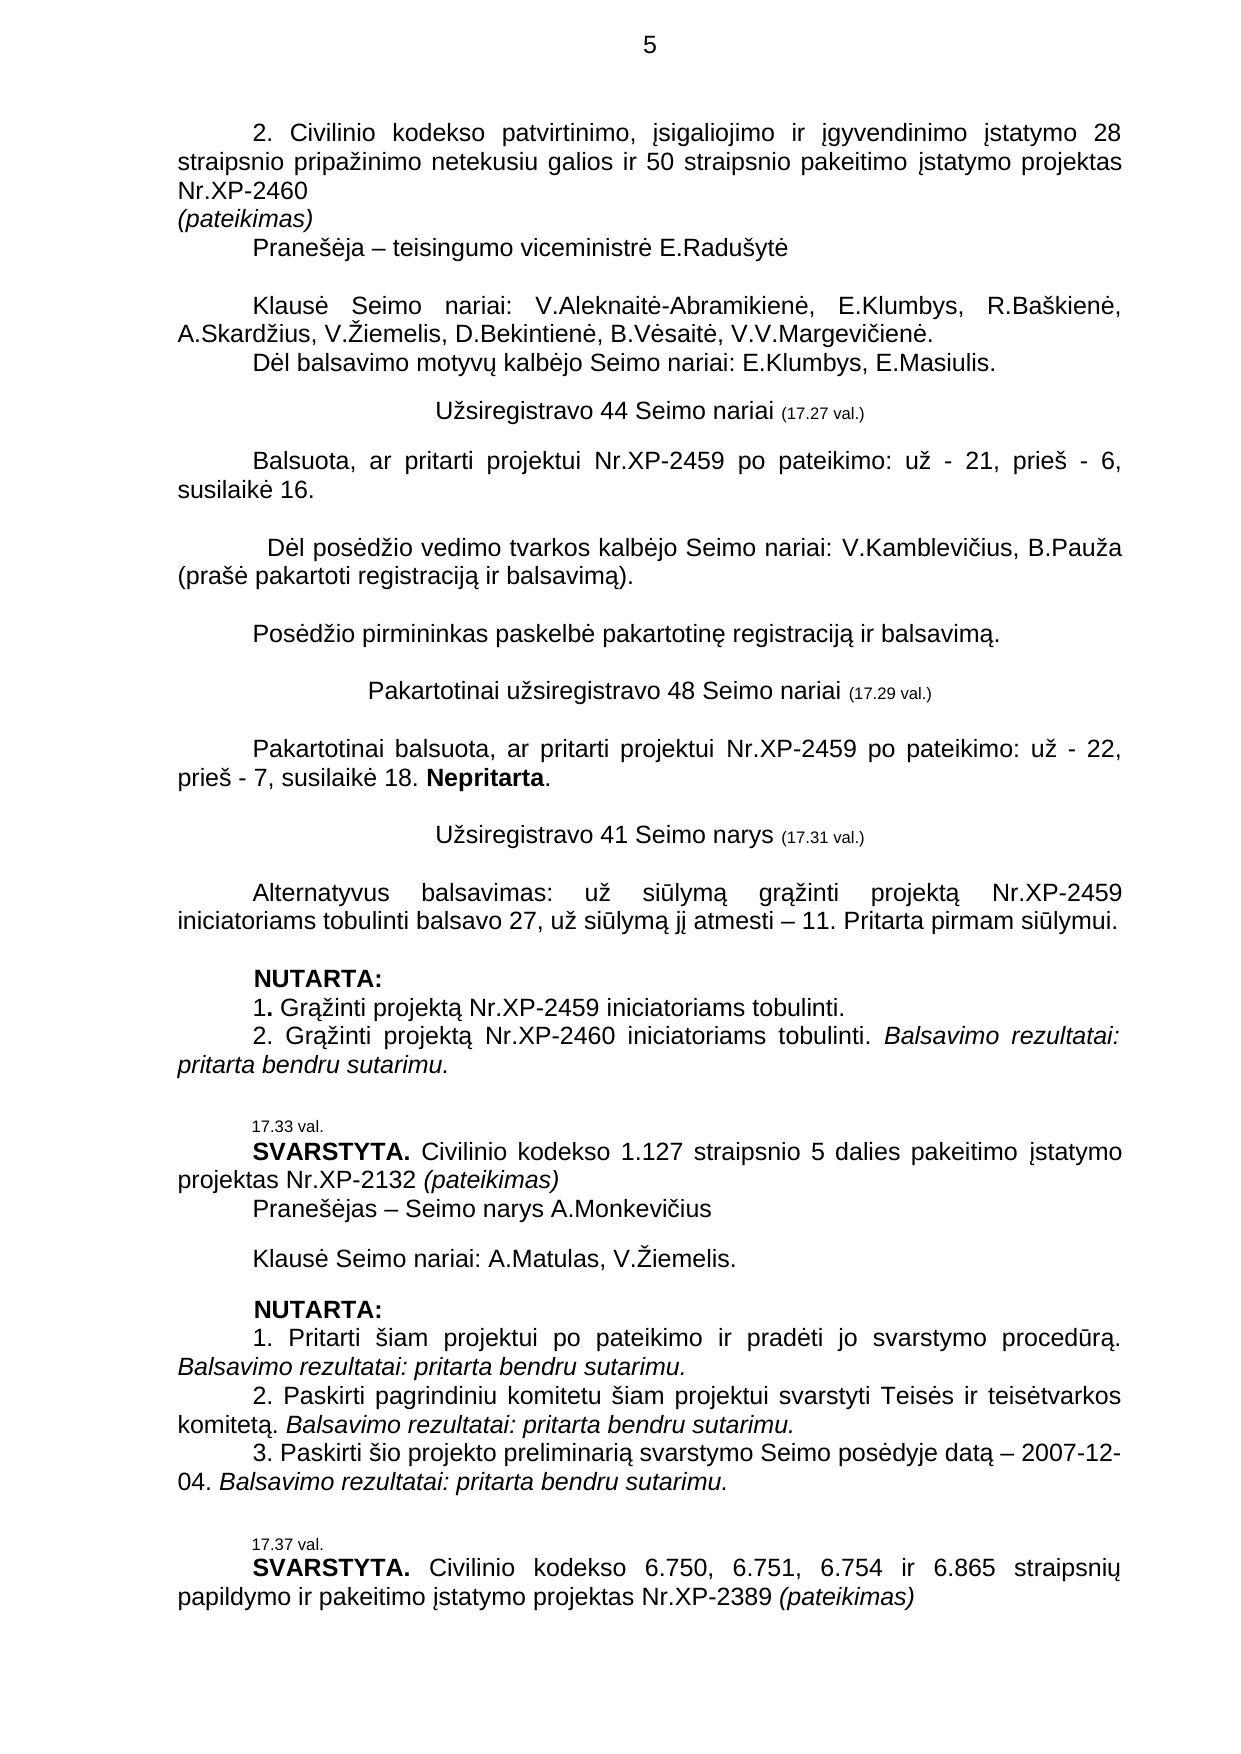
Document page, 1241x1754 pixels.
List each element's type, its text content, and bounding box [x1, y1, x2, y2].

text (pateikimas) [177, 204, 1122, 233]
text 17.33 val. [177, 1117, 1122, 1136]
text Užsiregistravo 41 Seimo narys (17.31 val.) [177, 820, 1122, 849]
text SVARSTYTA. Civilinio kodekso 1.127 straipsnio 5 dalies pakeitimo įstatymo projektas Nr.XP-2132 (pateikimas) [177, 1136, 1122, 1194]
text NUTARTA: [177, 1294, 1122, 1323]
text 2. Grąžinti projektą Nr.XP-2460 iniciatoriams tobulinti. Balsavimo rezultatai: pritarta bendru sutarimu. [177, 1021, 1122, 1079]
text Dėl posėdžio vedimo tvarkos kalbėjo Seimo nariai: V.Kamblevičius, B.Pauža (prašė pakartoti registraciją ir balsavimą). [177, 533, 1122, 590]
text NUTARTA: [177, 964, 1122, 993]
text Dėl balsavimo motyvų kalbėjo Seimo nariai: E.Klumbys, E.Masiulis. [177, 348, 1122, 377]
text 2. Paskirti pagrindiniu komitetu šiam projektui svarstyti Teisės ir teisėtvarkos komitetą. Balsavimo rezultatai: pritarta bendru sutarimu. [177, 1381, 1122, 1438]
text 3. Paskirti šio projekto preliminarią svarstymo Seimo posėdyje datą – 2007-12-04. Balsavimo rezultatai: pritarta bendru sutarimu. [177, 1438, 1122, 1496]
text Balsuota, ar pritarti projektui Nr.XP-2459 po pateikimo: už - 21, prieš - 6, susilaikė 16. [177, 446, 1122, 504]
text 1. Pritarti šiam projektui po pateikimo ir pradėti jo svarstymo procedūrą. Balsavimo rezultatai: pritarta bendru sutarimu. [177, 1323, 1122, 1381]
text Pakartotinai balsuota, ar pritarti projektui Nr.XP-2459 po pateikimo: už - 22, prieš - 7, susilaikė 18. Nepritarta. [177, 734, 1122, 791]
text SVARSTYTA. Civilinio kodekso 6.750, 6.751, 6.754 ir 6.865 straipsnių papildymo ir pakeitimo įstatymo projektas Nr.XP-2389 (pateikimas) [177, 1553, 1122, 1611]
text Pranešėja – teisingumo viceministrė E.Radušytė [177, 233, 1122, 262]
text Alternatyvus balsavimas: už siūlymą grąžinti projektą Nr.XP-2459 iniciatoriams tobulinti balsavo 27, už siūlymą jį atmesti – 11. Pritarta pirmam siūlymui. [177, 878, 1122, 935]
text Posėdžio pirmininkas paskelbė pakartotinę registraciją ir balsavimą. [177, 619, 1122, 648]
text Užsiregistravo 44 Seimo nariai (17.27 val.) [177, 396, 1122, 425]
text 1. Grąžinti projektą Nr.XP-2459 iniciatoriams tobulinti. [177, 993, 1122, 1021]
text 2. Civilinio kodekso patvirtinimo, įsigaliojimo ir įgyvendinimo įstatymo 28 straipsnio pripažinimo netekusiu galios ir 50 straipsnio pakeitimo įstatymo projektas Nr.XP-2460 [177, 118, 1122, 204]
text Klausė Seimo nariai: V.Aleknaitė-Abramikienė, E.Klumbys, R.Baškienė, A.Skardžius, V.Žiemelis, D.Bekintienė, B.Vėsaitė, V.V.Margevičienė. [177, 291, 1122, 348]
text Pranešėjas – Seimo narys A.Monkevičius [177, 1194, 1122, 1223]
text Klausė Seimo nariai: A.Matulas, V.Žiemelis. [177, 1244, 1122, 1273]
text 17.37 val. [177, 1534, 1122, 1553]
text Pakartotinai užsiregistravo 48 Seimo nariai (17.29 val.) [177, 676, 1122, 705]
